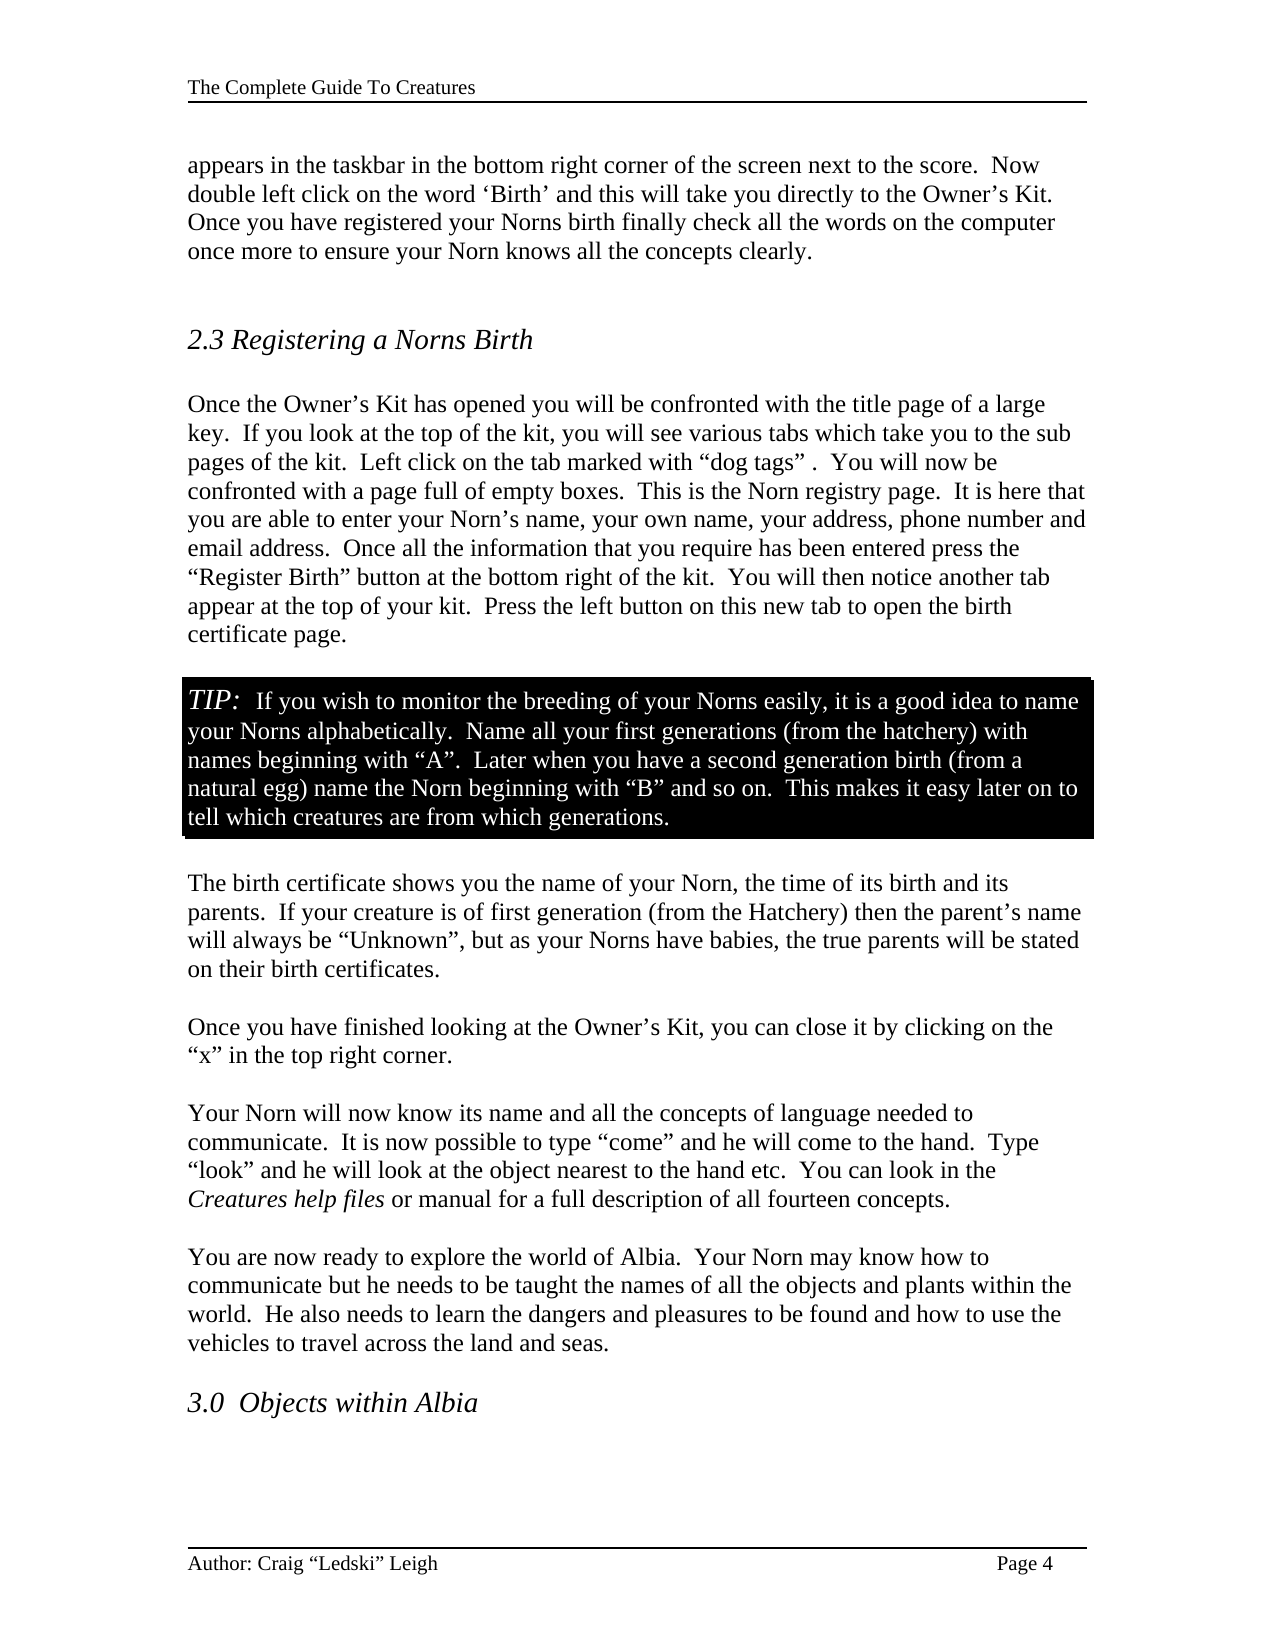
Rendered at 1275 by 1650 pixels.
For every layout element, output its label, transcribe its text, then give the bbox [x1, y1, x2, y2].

text Your Norn will now know its name and all the concepts of language needed to communicate. It is now possible to type “come” and he will come to the hand. Type “look” and he will look at the object nearest to the hand etc. You can look in the Creatures help files or manual for a full description of all fourteen concepts. [187, 1098, 1087, 1213]
text 3.0 Objects within Albia [187, 1386, 1087, 1419]
text Once the Owner’s Kit has opened you will be confronted with the title page of a large key. If you look at the top of the kit, you will see various tabs which take you to the sub pages of the kit. Left click on the tab marked with “dog tags” . You will now be confronted with a page full of empty boxes. This is the Norn registry page. It is here that you are able to enter your Norn’s name, your own name, your address, phone number and email address. Once all the information that you require has been entered press the “Register Birth” button at the bottom right of the kit. You will then notice another tab appear at the top of your kit. Press the left button on this new tab to open the birth certificate page. [187, 389, 1087, 648]
text Once you have finished looking at the Owner’s Kit, you can close it by clicking on the “x” in the top right corner. [187, 1012, 1087, 1069]
text appears in the taskbar in the bottom right corner of the screen next to the score. Now double left click on the word ‘Birth’ and this will take you directly to the Owner’s Kit. Once you have registered your Norns birth finally check all the words on the computer once more to ensure your Norn knows all the concepts clearly. [187, 150, 1087, 265]
text The birth certificate shows you the name of your Norn, the time of its birth and its parents. If your creature is of first generation (from the Hatchery) then the parent’s name will always be “Unknown”, but as your Norns have babies, the true parents will be stated on their birth certificates. [187, 868, 1087, 983]
text You are now ready to explore the world of Albia. Your Norn may know how to communicate but he needs to be taught the names of all the objects and plants within the world. He also needs to learn the dangers and pleasures to be found and how to use the vehicles to travel across the land and seas. [187, 1242, 1087, 1357]
list Registering a Norns Birth [187, 322, 1087, 356]
